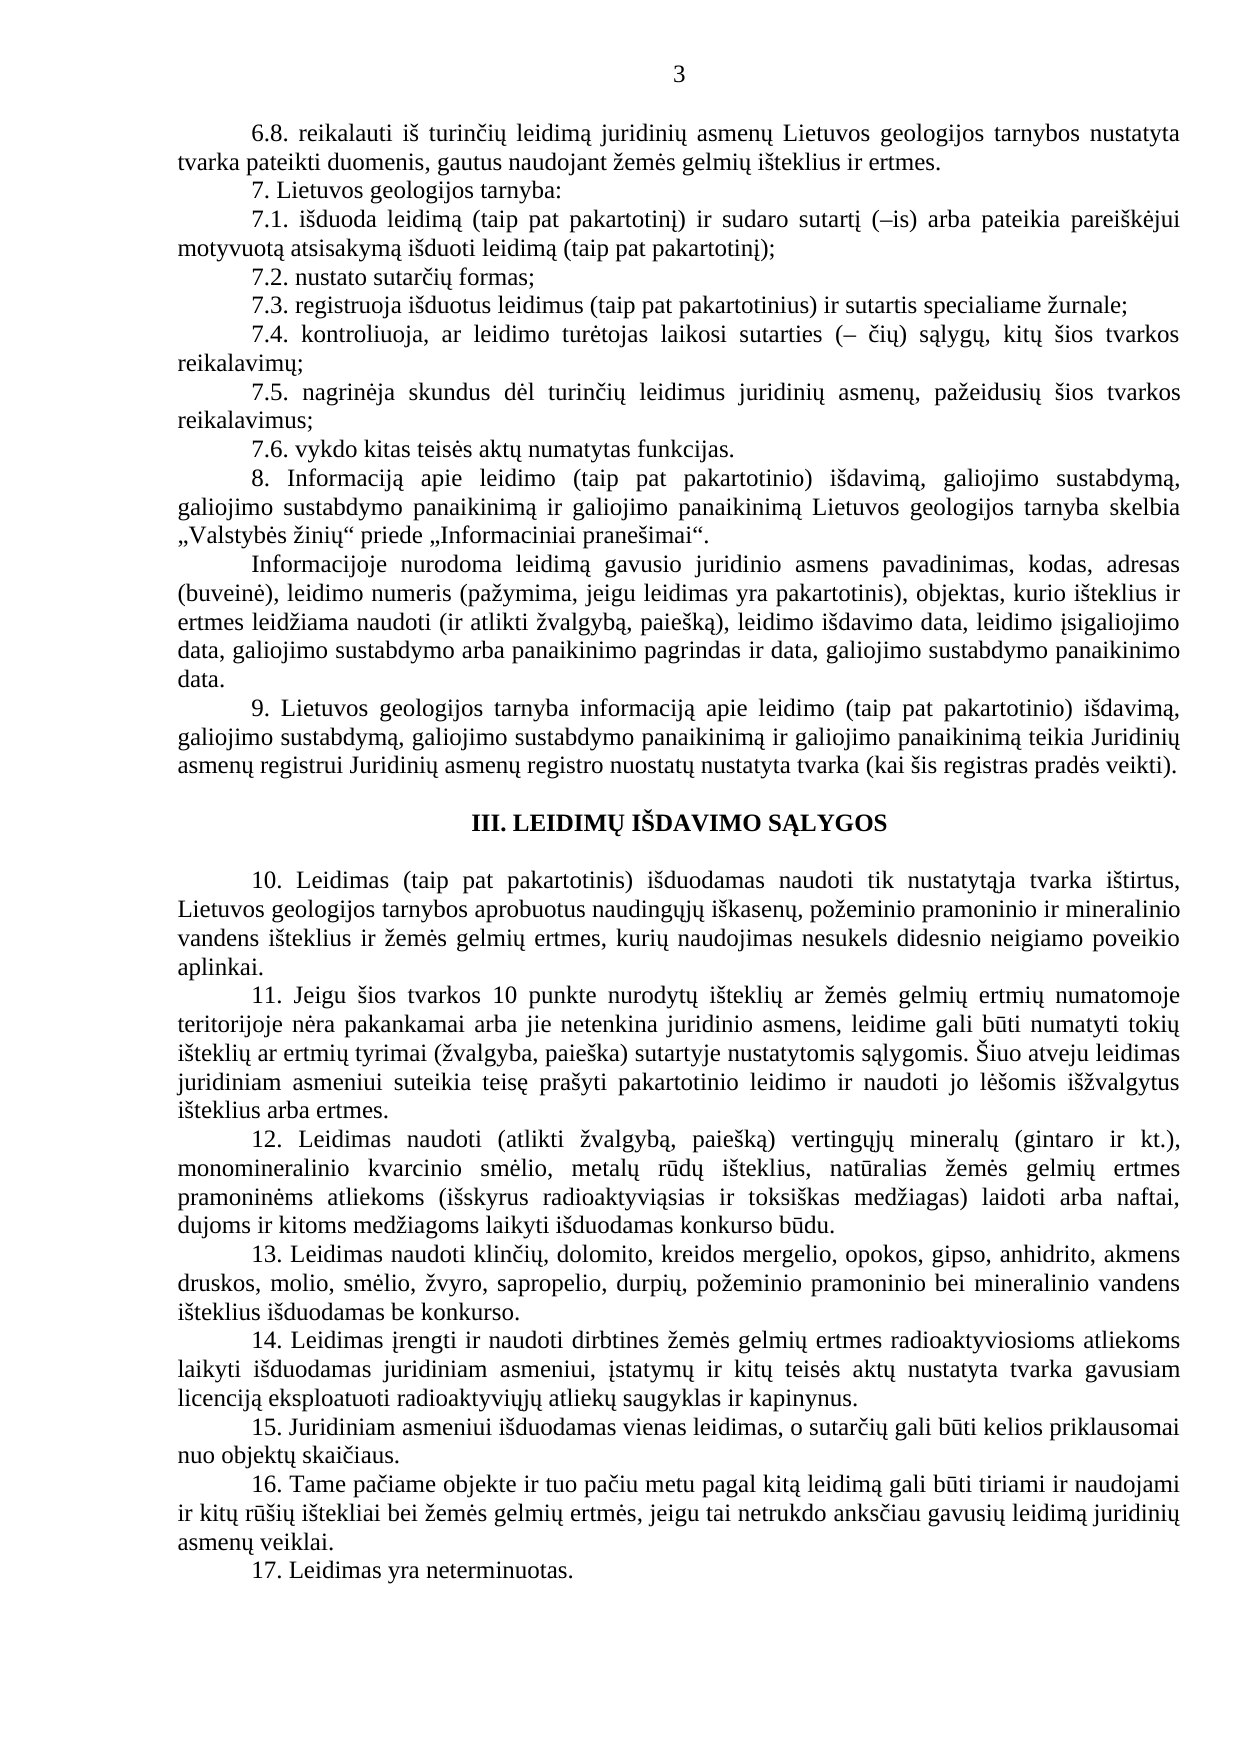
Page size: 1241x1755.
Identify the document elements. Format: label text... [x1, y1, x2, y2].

text 7.2. nustato sutarčių formas; [177, 262, 1181, 291]
text 7.4. kontroliuoja, ar leidimo turėtojas laikosi sutarties (– čių) sąlygų, kitų šios tvarkos reikalavimų; [177, 319, 1181, 377]
text Informacijoje nurodoma leidimą gavusio juridinio asmens pavadinimas, kodas, adresas (buveinė), leidimo numeris (pažymima, jeigu leidimas yra pakartotinis), objektas, kurio išteklius ir ertmes leidžiama naudoti (ir atlikti žvalgybą, paiešką), leidimo išdavimo data, leidimo įsigaliojimo data, galiojimo sustabdymo arba panaikinimo pagrindas ir data, galiojimo sustabdymo panaikinimo data. [177, 549, 1181, 693]
text III. LEIDIMŲ IŠDAVIMO SĄLYGOS [177, 808, 1181, 837]
text 7.1. išduoda leidimą (taip pat pakartotinį) ir sudaro sutartį (–is) arba pateikia pareiškėjui motyvuotą atsisakymą išduoti leidimą (taip pat pakartotinį); [177, 204, 1181, 262]
text 15. Juridiniam asmeniui išduodamas vienas leidimas, o sutarčių gali būti kelios priklausomai nuo objektų skaičiaus. [177, 1412, 1181, 1469]
text 7. Lietuvos geologijos tarnyba: [177, 176, 1181, 204]
text 9. Lietuvos geologijos tarnyba informaciją apie leidimo (taip pat pakartotinio) išdavimą, galiojimo sustabdymą, galiojimo sustabdymo panaikinimą ir galiojimo panaikinimą teikia Juridinių asmenų registrui Juridinių asmenų registro nuostatų nustatyta tvarka (kai šis registras pradės veikti). [177, 693, 1181, 779]
text 8. Informaciją apie leidimo (taip pat pakartotinio) išdavimą, galiojimo sustabdymą, galiojimo sustabdymo panaikinimą ir galiojimo panaikinimą Lietuvos geologijos tarnyba skelbia „Valstybės žinių“ priede „Informaciniai pranešimai“. [177, 463, 1181, 549]
text 13. Leidimas naudoti klinčių, dolomito, kreidos mergelio, opokos, gipso, anhidrito, akmens druskos, molio, smėlio, žvyro, sapropelio, durpių, požeminio pramoninio bei mineralinio vandens išteklius išduodamas be konkurso. [177, 1239, 1181, 1326]
text 12. Leidimas naudoti (atlikti žvalgybą, paiešką) vertingųjų mineralų (gintaro ir kt.), monomineralinio kvarcinio smėlio, metalų rūdų išteklius, natūralias žemės gelmių ertmes pramoninėms atliekoms (išskyrus radioaktyviąsias ir toksiškas medžiagas) laidoti arba naftai, dujoms ir kitoms medžiagoms laikyti išduodamas konkurso būdu. [177, 1124, 1181, 1239]
text 7.5. nagrinėja skundus dėl turinčių leidimus juridinių asmenų, pažeidusių šios tvarkos reikalavimus; [177, 377, 1181, 434]
text 7.6. vykdo kitas teisės aktų numatytas funkcijas. [177, 434, 1181, 463]
text 11. Jeigu šios tvarkos 10 punkte nurodytų išteklių ar žemės gelmių ertmių numatomoje teritorijoje nėra pakankamai arba jie netenkina juridinio asmens, leidime gali būti numatyti tokių išteklių ar ertmių tyrimai (žvalgyba, paieška) sutartyje nustatytomis sąlygomis. Šiuo atveju leidimas juridiniam asmeniui suteikia teisę prašyti pakartotinio leidimo ir naudoti jo lėšomis išžvalgytus išteklius arba ertmes. [177, 981, 1181, 1124]
text 14. Leidimas įrengti ir naudoti dirbtines žemės gelmių ertmes radioaktyviosioms atliekoms laikyti išduodamas juridiniam asmeniui, įstatymų ir kitų teisės aktų nustatyta tvarka gavusiam licenciją eksploatuoti radioaktyviųjų atliekų saugyklas ir kapinynus. [177, 1326, 1181, 1412]
text 17. Leidimas yra neterminuotas. [177, 1556, 1181, 1584]
text 16. Tame pačiame objekte ir tuo pačiu metu pagal kitą leidimą gali būti tiriami ir naudojami ir kitų rūšių ištekliai bei žemės gelmių ertmės, jeigu tai netrukdo anksčiau gavusių leidimą juridinių asmenų veiklai. [177, 1469, 1181, 1556]
text 7.3. registruoja išduotus leidimus (taip pat pakartotinius) ir sutartis specialiame žurnale; [177, 291, 1181, 319]
text 10. Leidimas (taip pat pakartotinis) išduodamas naudoti tik nustatytąja tvarka ištirtus, Lietuvos geologijos tarnybos aprobuotus naudingųjų iškasenų, požeminio pramoninio ir mineralinio vandens išteklius ir žemės gelmių ertmes, kurių naudojimas nesukels didesnio neigiamo poveikio aplinkai. [177, 866, 1181, 981]
text 6.8. reikalauti iš turinčių leidimą juridinių asmenų Lietuvos geologijos tarnybos nustatyta tvarka pateikti duomenis, gautus naudojant žemės gelmių išteklius ir ertmes. [177, 118, 1181, 176]
